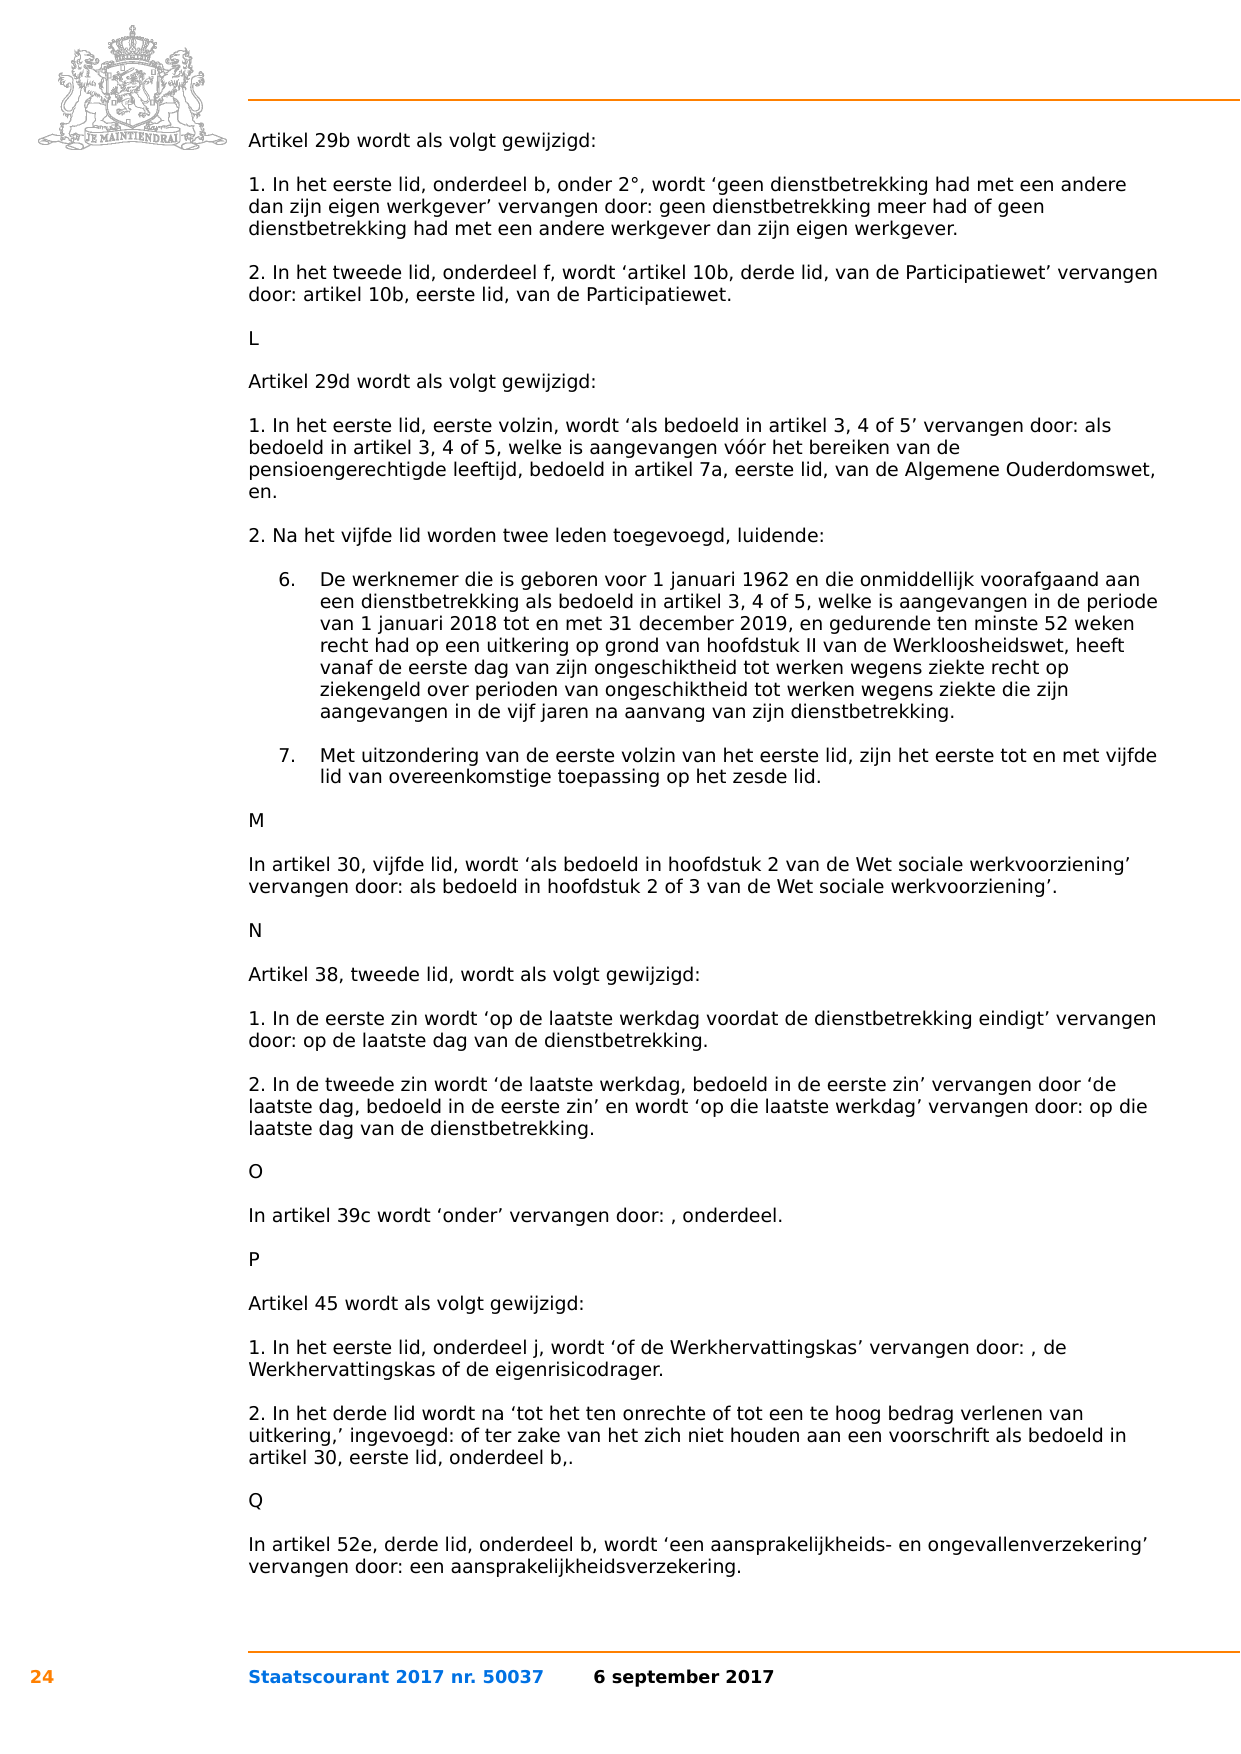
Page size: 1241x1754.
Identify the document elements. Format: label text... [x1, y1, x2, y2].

text N [248, 920, 1163, 942]
text In artikel 30, vijfde lid, wordt ‘als bedoeld in hoofdstuk 2 van de Wet sociale werkvoorziening’ vervangen door: als bedoeld in hoofdstuk 2 of 3 van de Wet sociale werkvoorziening’. [248, 854, 1163, 898]
text P [248, 1249, 1163, 1271]
text 1. In het eerste lid, onderdeel j, wordt ‘of de Werkhervattingskas’ vervangen door: , de Werkhervattingskas of de eigenrisicodrager. [248, 1337, 1163, 1381]
text 2. Na het vijfde lid worden twee leden toegevoegd, luidende: [248, 525, 1163, 547]
text Artikel 29b wordt als volgt gewijzigd: [248, 130, 1163, 152]
text 2. In het tweede lid, onderdeel f, wordt ‘artikel 10b, derde lid, van de Participatiewet’ vervangen door: artikel 10b, eerste lid, van de Participatiewet. [248, 262, 1163, 306]
text 7. Met uitzondering van de eerste volzin van het eerste lid, zijn het eerste tot en met vijfde lid van overeenkomstige toepassing op het zesde lid. [278, 744, 1163, 788]
text L [248, 327, 1163, 349]
text Q [248, 1490, 1163, 1512]
text In artikel 52e, derde lid, onderdeel b, wordt ‘een aansprakelijkheids- en ongevallenverzekering’ vervangen door: een aansprakelijkheidsverzekering. [248, 1534, 1163, 1578]
text 1. In het eerste lid, eerste volzin, wordt ‘als bedoeld in artikel 3, 4 of 5’ vervangen door: als bedoeld in artikel 3, 4 of 5, welke is aangevangen vóór het bereiken van de pensioengerechtigde leeftijd, bedoeld in artikel 7a, eerste lid, van de Algemene Ouderdomswet, en. [248, 415, 1163, 503]
text 2. In de tweede zin wordt ‘de laatste werkdag, bedoeld in de eerste zin’ vervangen door ‘de laatste dag, bedoeld in de eerste zin’ en wordt ‘op die laatste werkdag’ vervangen door: op die laatste dag van de dienstbetrekking. [248, 1073, 1163, 1139]
text Artikel 38, tweede lid, wordt als volgt gewijzigd: [248, 964, 1163, 986]
text O [248, 1161, 1163, 1183]
text 2. In het derde lid wordt na ‘tot het ten onrechte of tot een te hoog bedrag verlenen van uitkering,’ ingevoegd: of ter zake van het zich niet houden aan een voorschrift als bedoeld in artikel 30, eerste lid, onderdeel b,. [248, 1403, 1163, 1468]
picture [38, 25, 227, 150]
text Artikel 45 wordt als volgt gewijzigd: [248, 1293, 1163, 1315]
text 1. In de eerste zin wordt ‘op de laatste werkdag voordat de dienstbetrekking eindigt’ vervangen door: op de laatste dag van de dienstbetrekking. [248, 1008, 1163, 1052]
text In artikel 39c wordt ‘onder’ vervangen door: , onderdeel. [248, 1205, 1163, 1227]
text M [248, 810, 1163, 832]
text 6. De werknemer die is geboren voor 1 januari 1962 en die onmiddellijk voorafgaand aan een dienstbetrekking als bedoeld in artikel 3, 4 of 5, welke is aangevangen in de periode van 1 januari 2018 tot en met 31 december 2019, en gedurende ten minste 52 weken recht had op een uitkering op grond van hoofdstuk II van de Werkloosheidswet, heeft vanaf de eerste dag van zijn ongeschiktheid tot werken wegens ziekte recht op ziekengeld over perioden van ongeschiktheid tot werken wegens ziekte die zijn aangevangen in de vijf jaren na aanvang van zijn dienstbetrekking. [278, 569, 1163, 723]
text 1. In het eerste lid, onderdeel b, onder 2°, wordt ‘geen dienstbetrekking had met een andere dan zijn eigen werkgever’ vervangen door: geen dienstbetrekking meer had of geen dienstbetrekking had met een andere werkgever dan zijn eigen werkgever. [248, 174, 1163, 240]
text Artikel 29d wordt als volgt gewijzigd: [248, 371, 1163, 393]
